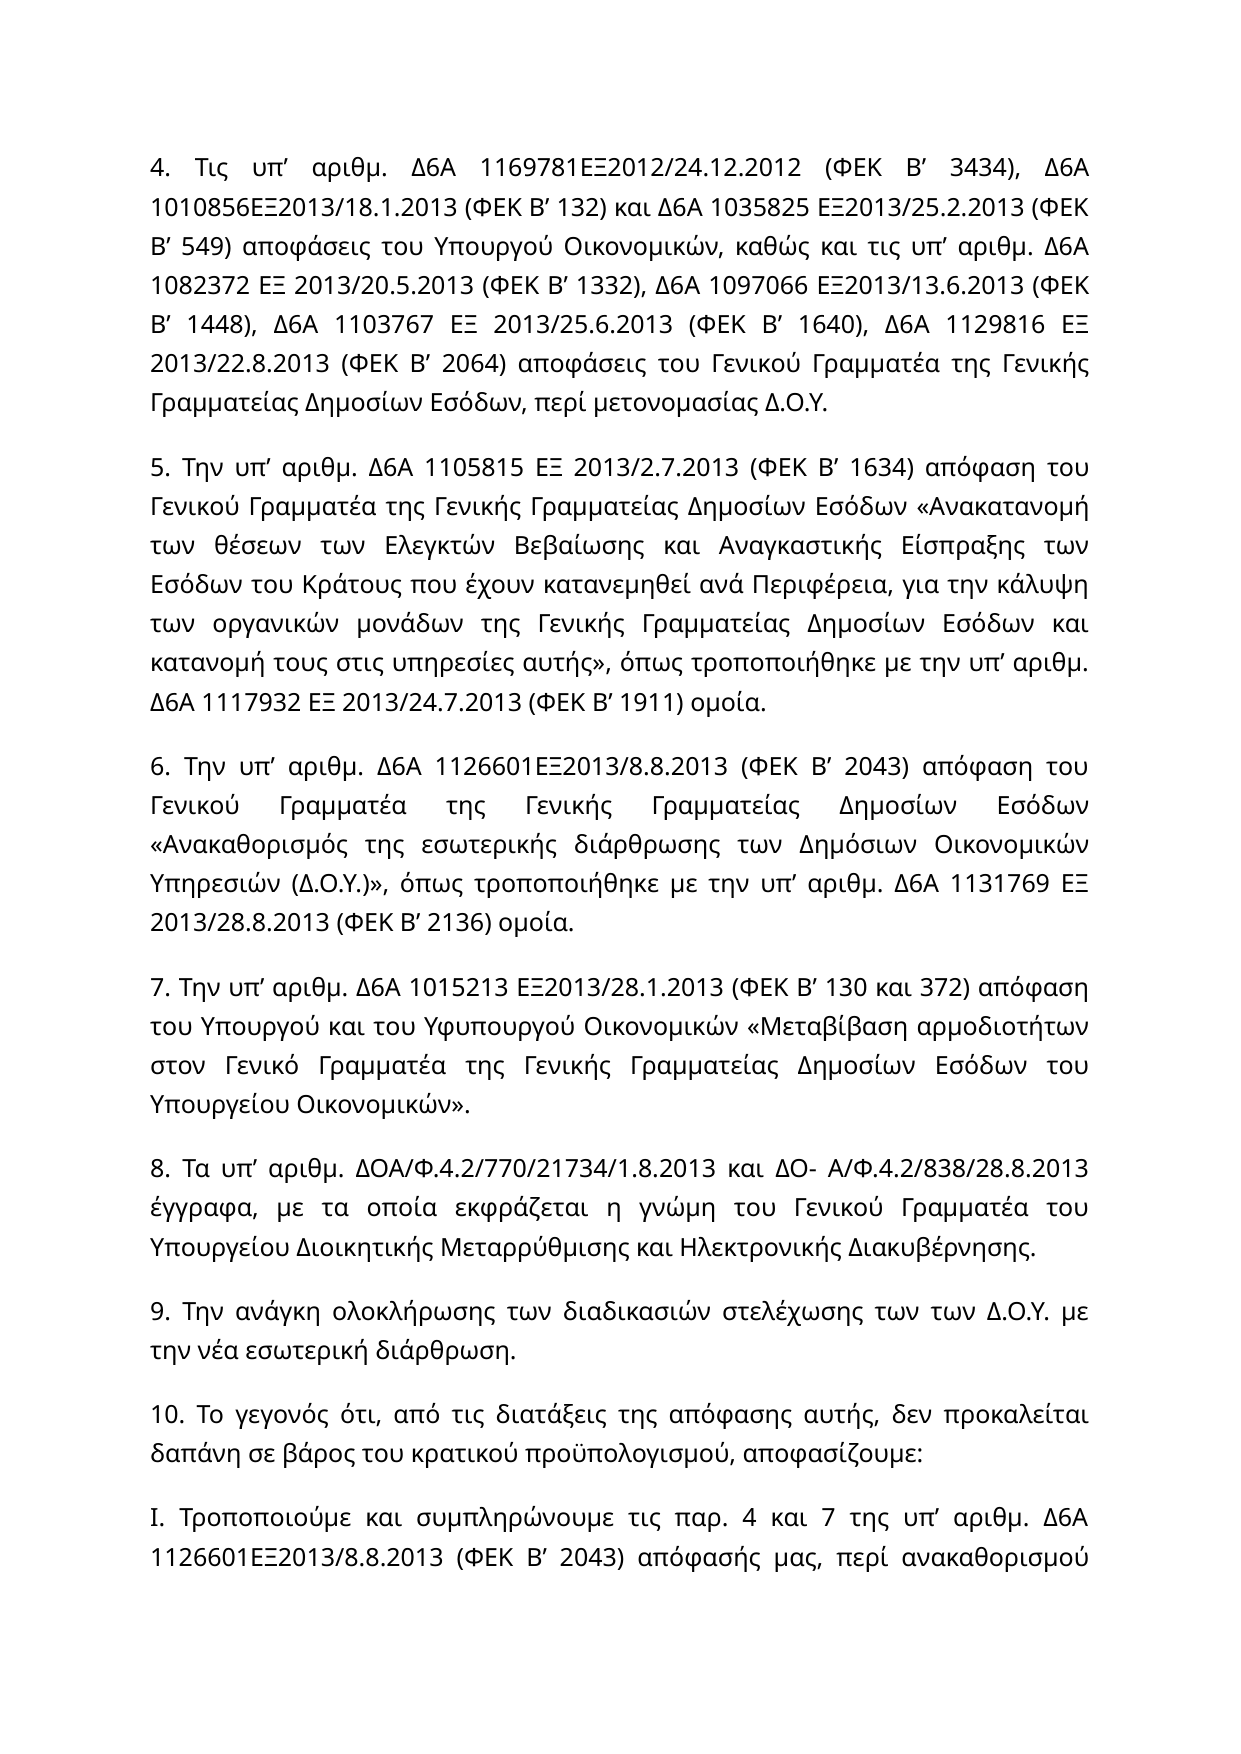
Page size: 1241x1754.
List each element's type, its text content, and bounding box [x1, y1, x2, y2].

text Ι. Τροποποιούμε και συμπληρώνουμε τις παρ. 4 και 7 της υπ’ αριθμ. Δ6Α 1126601ΕΞ2013/8.8.2013 (ΦΕΚ Β’ 2043) απόφασής μας, περί ανακαθορισμού [150, 1500, 1090, 1573]
text 4. Τις υπ’ αριθμ. Δ6Α 1169781ΕΞ2012/24.12.2012 (ΦΕΚ Β’ 3434), Δ6Α 1010856ΕΞ2013/18.1.2013 (ΦΕΚ Β’ 132) και Δ6Α 1035825 ΕΞ2013/25.2.2013 (ΦΕΚ Β’ 549) αποφάσεις του Υπουργού Οικονομικών, καθώς και τις υπ’ αριθμ. Δ6Α 1082372 ΕΞ 2013/20.5.2013 (ΦΕΚ Β’ 1332), Δ6Α 1097066 ΕΞ2013/13.6.2013 (ΦΕΚ Β’ 1448), Δ6Α 1103767 ΕΞ 2013/25.6.2013 (ΦΕΚ Β’ 1640), Δ6Α 1129816 ΕΞ 2013/22.8.2013 (ΦΕΚ Β’ 2064) αποφάσεις του Γενικού Γραμματέα της Γενικής Γραμματείας Δημοσίων Εσόδων, περί μετονομασίας Δ.Ο.Υ. [150, 150, 1090, 419]
text 6. Την υπ’ αριθμ. Δ6Α 1126601ΕΞ2013/8.8.2013 (ΦΕΚ Β’ 2043) απόφαση του Γενικού Γραμματέα της Γενικής Γραμματείας Δημοσίων Εσόδων «Ανακαθορισμός της εσωτερικής διάρθρωσης των Δημόσιων Οικονομικών Υπηρεσιών (Δ.Ο.Υ.)», όπως τροποποιήθηκε με την υπ’ αριθμ. Δ6Α 1131769 ΕΞ 2013/28.8.2013 (ΦΕΚ Β’ 2136) ομοία. [150, 748, 1090, 939]
text 10. Το γεγονός ότι, από τις διατάξεις της απόφασης αυτής, δεν προκαλείται δαπάνη σε βάρος του κρατικού προϋπολογισμού, αποφασίζουμε: [150, 1397, 1090, 1470]
text 8. Τα υπ’ αριθμ. ΔΟΑ/Φ.4.2/770/21734/1.8.2013 και ΔΟ- Α/Φ.4.2/838/28.8.2013 έγγραφα, με τα οποία εκφράζεται η γνώμη του Γενικού Γραμματέα του Υπουργείου Διοικητικής Μεταρρύθμισης και Ηλεκτρονικής Διακυβέρνησης. [150, 1151, 1090, 1263]
text 9. Την ανάγκη ολοκλήρωσης των διαδικασιών στελέχωσης των των Δ.Ο.Υ. με την νέα εσωτερική διάρθρωση. [150, 1293, 1090, 1367]
text 5. Την υπ’ αριθμ. Δ6Α 1105815 ΕΞ 2013/2.7.2013 (ΦΕΚ Β’ 1634) απόφαση του Γενικού Γραμματέα της Γενικής Γραμματείας Δημοσίων Εσόδων «Ανακατανομή των θέσεων των Ελεγκτών Βεβαίωσης και Αναγκαστικής Είσπραξης των Εσόδων του Κράτους που έχουν κατανεμηθεί ανά Περιφέρεια, για την κάλυψη των οργανικών μονάδων της Γενικής Γραμματείας Δημοσίων Εσόδων και κατανομή τους στις υπηρεσίες αυτής», όπως τροποποιήθηκε με την υπ’ αριθμ. Δ6Α 1117932 ΕΞ 2013/24.7.2013 (ΦΕΚ Β’ 1911) ομοία. [150, 449, 1090, 718]
text 7. Την υπ’ αριθμ. Δ6Α 1015213 ΕΞ2013/28.1.2013 (ΦΕΚ Β’ 130 και 372) απόφαση του Υπουργού και του Υφυπουργού Οικονομικών «Μεταβίβαση αρμοδιοτήτων στον Γενικό Γραμματέα της Γενικής Γραμματείας Δημοσίων Εσόδων του Υπουργείου Οικονομικών». [150, 969, 1090, 1121]
